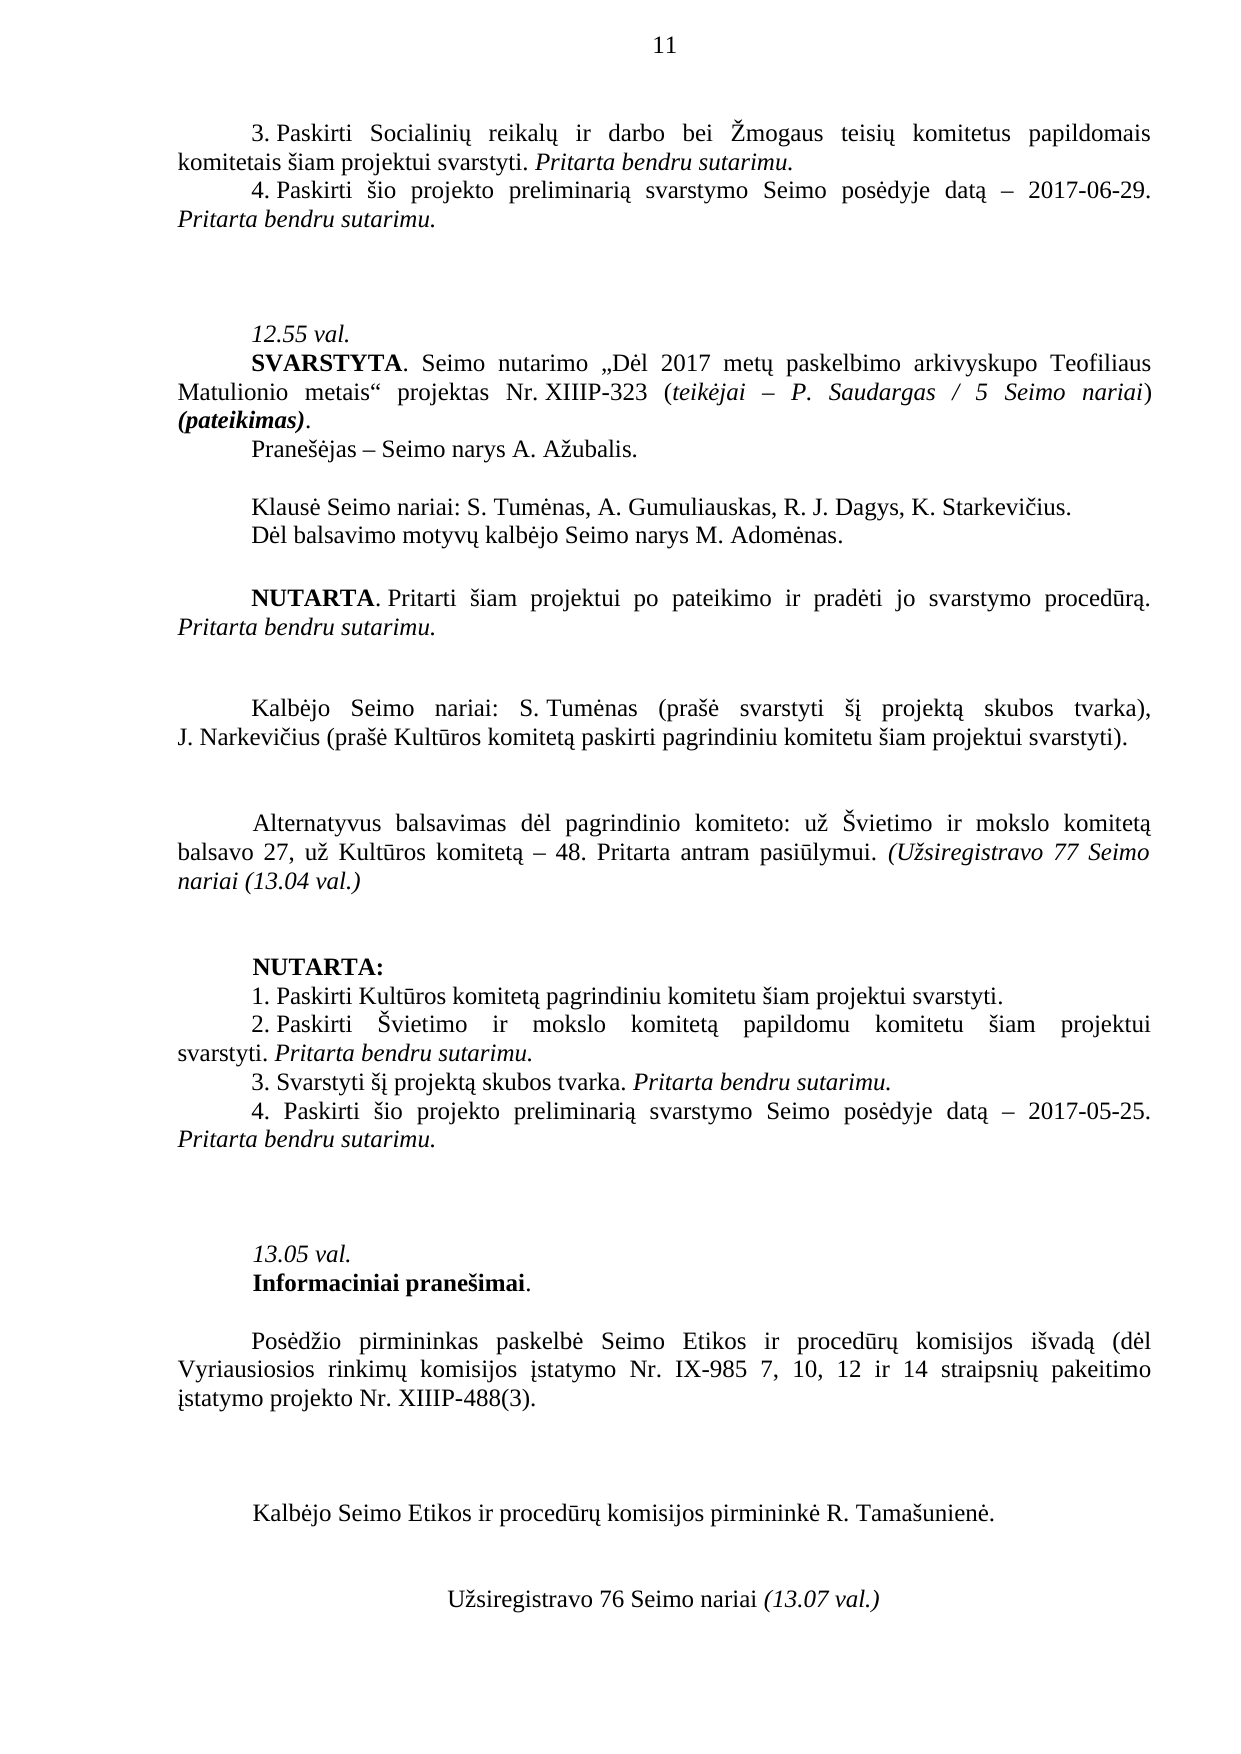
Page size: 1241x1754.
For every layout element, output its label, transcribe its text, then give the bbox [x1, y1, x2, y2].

text 3. Svarstyti šį projektą skubos tvarka. Pritarta bendru sutarimu. [177, 1067, 1152, 1096]
text 1. Paskirti Kultūros komitetą pagrindiniu komitetu šiam projektui svarstyti. [177, 981, 1152, 1009]
text NUTARTA. Pritarti šiam projektui po pateikimo ir pradėti jo svarstymo procedūrą. Pritarta bendru sutarimu. [177, 583, 1152, 640]
text SVARSTYTA. Seimo nutarimo „Dėl 2017 metų paskelbimo arkivyskupo Teofiliaus Matulionio metais“ projektas Nr. XIIIP-323 (teikėjai – P. Saudargas / 5 Seimo nariai) (pateikimas). [177, 348, 1152, 434]
text 3. Paskirti Socialinių reikalų ir darbo bei Žmogaus teisių komitetus papildomais komitetais šiam projektui svarstyti. Pritarta bendru sutarimu. [177, 118, 1152, 176]
text Užsiregistravo 76 Seimo nariai (13.07 val.) [177, 1584, 1152, 1613]
text 12.55 val. [177, 319, 1152, 348]
text Kalbėjo Seimo nariai: S. Tumėnas (prašė svarstyti šį projektą skubos tvarka), J. Narkevičius (prašė Kultūros komitetą paskirti pagrindiniu komitetu šiam projektui svarstyti). [177, 693, 1152, 751]
text NUTARTA: [177, 952, 1152, 981]
text Dėl balsavimo motyvų kalbėjo Seimo narys M. Adomėnas. [177, 521, 1152, 549]
text 4. Paskirti šio projekto preliminarią svarstymo Seimo posėdyje datą – 2017-06-29. Pritarta bendru sutarimu. [177, 176, 1152, 233]
text 4. Paskirti šio projekto preliminarią svarstymo Seimo posėdyje datą – 2017-05-25. Pritarta bendru sutarimu. [177, 1096, 1152, 1153]
text Klausė Seimo nariai: S. Tumėnas, A. Gumuliauskas, R. J. Dagys, K. Starkevičius. [177, 492, 1152, 521]
text Pranešėjas – Seimo narys A. Ažubalis. [177, 434, 1152, 463]
text Kalbėjo Seimo Etikos ir procedūrų komisijos pirmininkė R. Tamašunienė. [177, 1498, 1152, 1527]
text Posėdžio pirmininkas paskelbė Seimo Etikos ir procedūrų komisijos išvadą (dėl Vyriausiosios rinkimų komisijos įstatymo Nr. IX-985 7, 10, 12 ir 14 straipsnių pakeitimo įstatymo projekto Nr. XIIIP-488(3). [177, 1326, 1152, 1412]
text 13.05 val. [177, 1239, 1152, 1268]
text Alternatyvus balsavimas dėl pagrindinio komiteto: už Švietimo ir mokslo komitetą balsavo 27, už Kultūros komitetą – 48. Pritarta antram pasiūlymui. (Užsiregistravo 77 Seimo nariai (13.04 val.) [177, 808, 1152, 894]
text Informaciniai pranešimai. [177, 1268, 1152, 1297]
text 2. Paskirti Švietimo ir mokslo komitetą papildomu komitetu šiam projektui svarstyti. Pritarta bendru sutarimu. [177, 1009, 1152, 1067]
